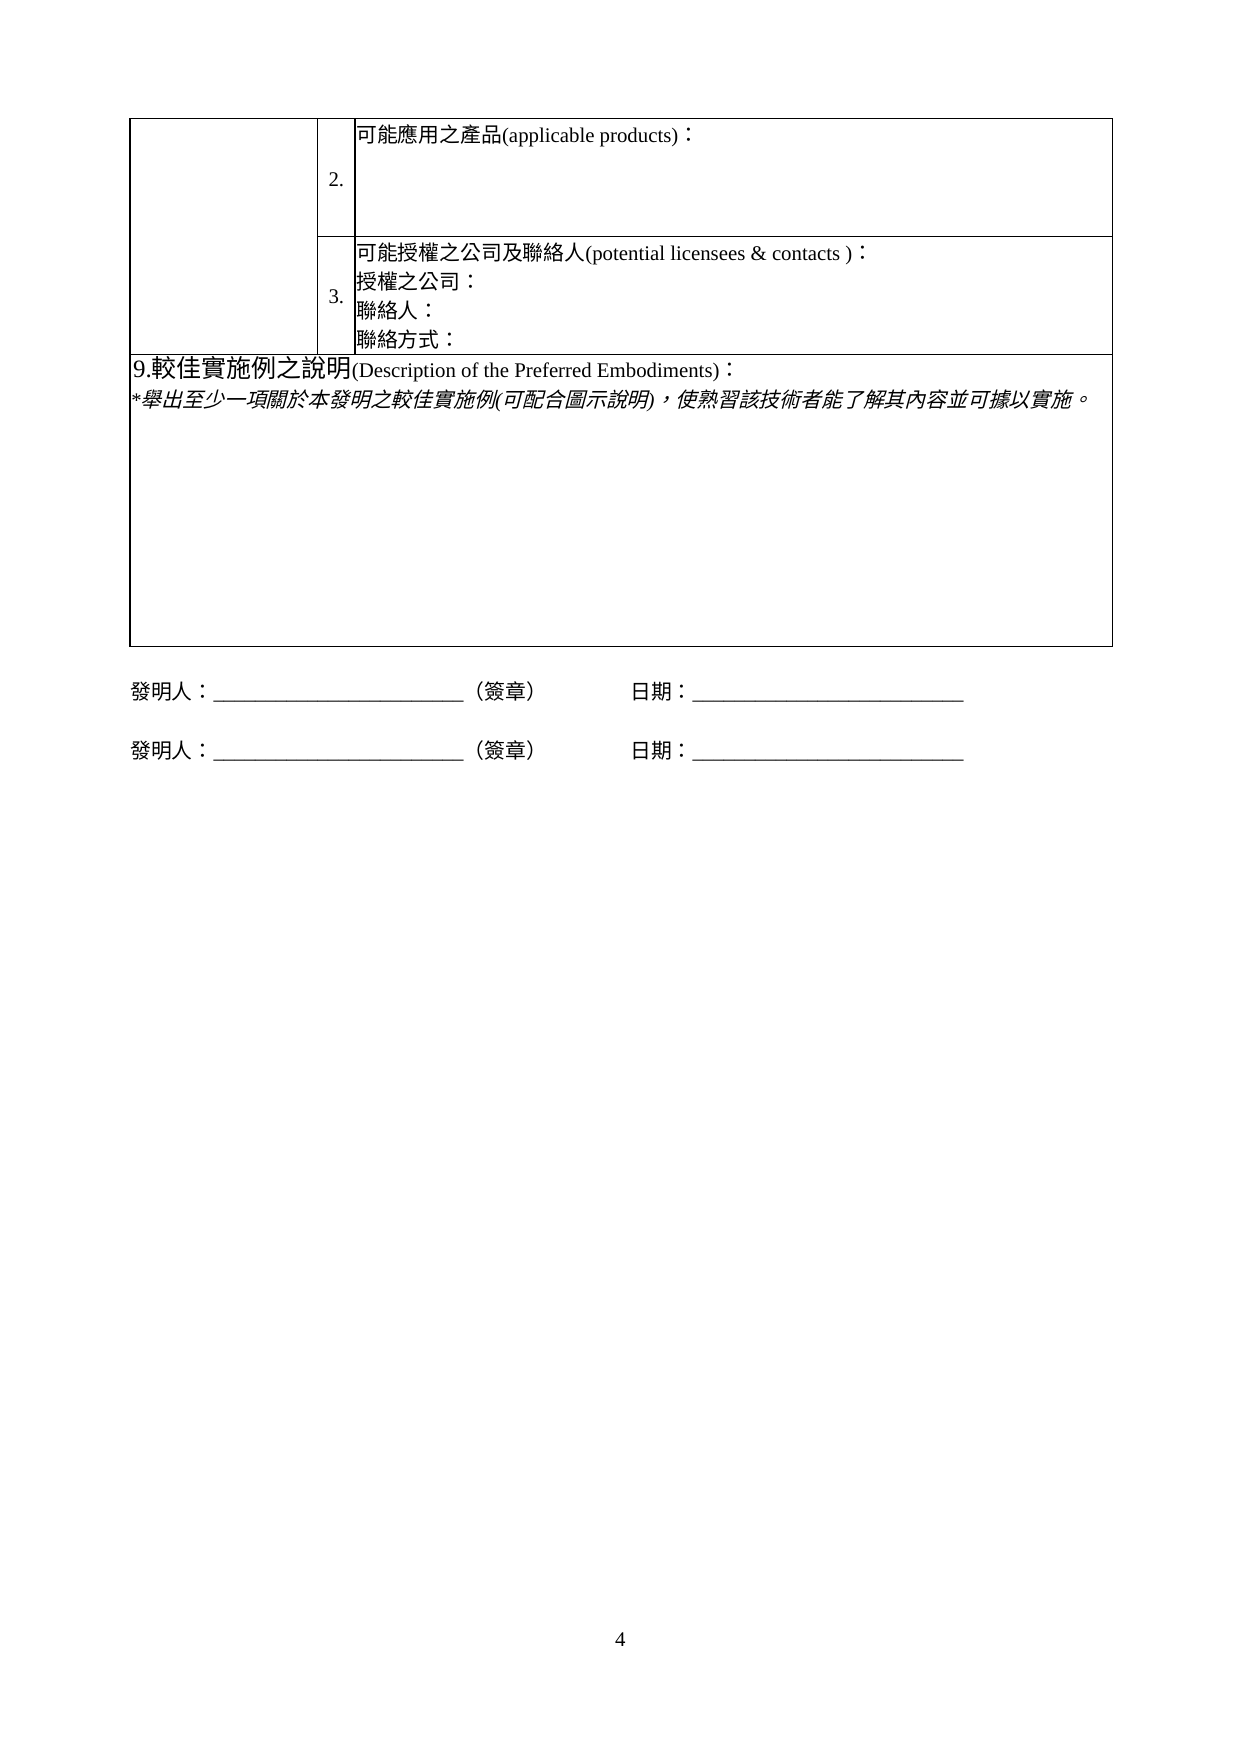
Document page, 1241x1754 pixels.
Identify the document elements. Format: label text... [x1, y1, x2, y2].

text 發明人：________________________（簽章） 日期：__________________________ [130, 735, 1110, 764]
table_cell 9.較佳實施例之說明(Description of the Preferred Embodiments)： *舉出至少一項關於本發明之較佳實施例(可配合圖示說明)，使熟習該技術者能了解其內容並可據以實施。 [131, 355, 1112, 646]
table_cell 3. [318, 237, 354, 353]
text 發明人：________________________（簽章） 日期：__________________________ [130, 676, 1110, 706]
table_cell 可能應用之產品(applicable products)： [356, 119, 1112, 236]
table_cell 可能授權之公司及聯絡人(potential licensees & contacts )： 授權之公司： 聯絡人： 聯絡方式： [356, 237, 1112, 353]
table_cell [131, 119, 317, 353]
table_cell 2. [318, 119, 354, 236]
